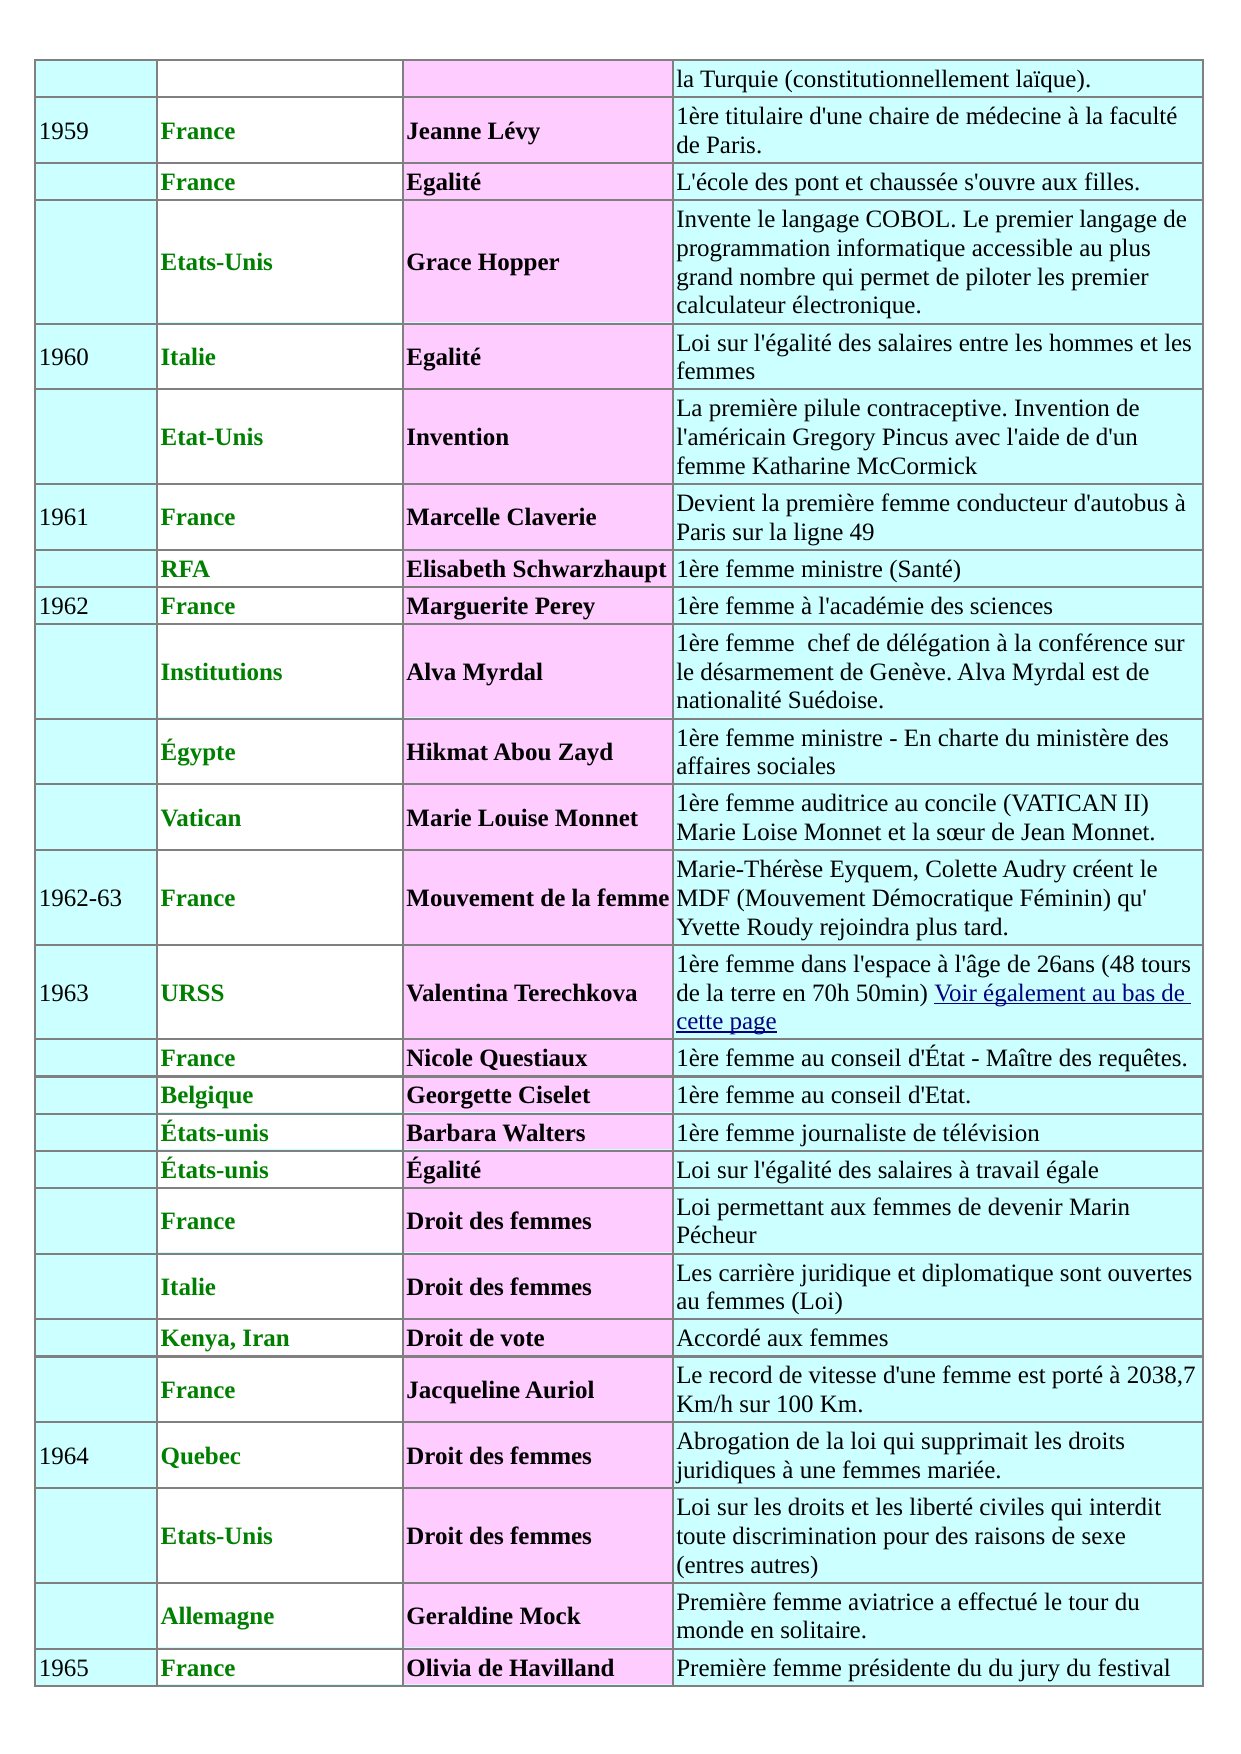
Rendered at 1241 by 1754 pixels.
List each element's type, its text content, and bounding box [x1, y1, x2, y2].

table_cell Egalité [404, 164, 672, 199]
table_cell Égypte [158, 720, 402, 783]
table_cell 1ère femme journaliste de télévision [674, 1115, 1202, 1149]
table_cell 1ère femme à l'académie des sciences [674, 588, 1202, 623]
table_cell RFA [158, 551, 402, 586]
table_cell Loi sur l'égalité des salaires entre les hommes et les femmes [674, 325, 1202, 388]
table_cell France [158, 588, 402, 623]
table_cell Etat-Unis [158, 390, 402, 483]
table_cell 1963 [36, 946, 156, 1038]
table_cell Abrogation de la loi qui supprimait les droits juridiques à une femmes mariée. [674, 1423, 1202, 1487]
table_cell 1ère femme au conseil d'État - Maître des requêtes. [674, 1040, 1202, 1075]
table_cell 1ère femme dans l'espace à l'âge de 26ans (48 tours de la terre en 70h 50min) Voir également au bas de cette page [674, 946, 1202, 1038]
table_cell [36, 1078, 156, 1112]
table_cell Devient la première femme conducteur d'autobus à Paris sur la ligne 49 [674, 485, 1202, 549]
table_cell [36, 1189, 156, 1252]
table_cell France [158, 1650, 402, 1684]
table_cell [36, 1255, 156, 1318]
table_cell [36, 1152, 156, 1187]
table_cell [36, 785, 156, 849]
table_cell [36, 720, 156, 783]
table_cell Italie [158, 1255, 402, 1318]
table_cell France [158, 1040, 402, 1075]
table_cell 1962-63 [36, 851, 156, 944]
table_cell Droit des femmes [404, 1489, 672, 1582]
table_cell [36, 1115, 156, 1149]
table_cell Nicole Questiaux [404, 1040, 672, 1075]
table_cell Droit des femmes [404, 1423, 672, 1487]
table_cell Georgette Ciselet [404, 1078, 672, 1112]
table_cell Valentina Terechkova [404, 946, 672, 1038]
table_cell Marie-Thérèse Eyquem, Colette Audry créent le MDF (Mouvement Démocratique Féminin) qu' Yvette Roudy rejoindra plus tard. [674, 851, 1202, 944]
table_cell Première femme présidente du du jury du festival [674, 1650, 1202, 1684]
table_cell États-unis [158, 1152, 402, 1187]
table_cell Institutions [158, 625, 402, 717]
table_cell [36, 61, 156, 96]
table_cell Invente le langage COBOL. Le premier langage de programmation informatique accessible au plus grand nombre qui permet de piloter les premier calculateur électronique. [674, 201, 1202, 322]
table_cell [36, 551, 156, 586]
table_cell Etats-Unis [158, 1489, 402, 1582]
table_cell France [158, 851, 402, 944]
table_cell L'école des pont et chaussée s'ouvre aux filles. [674, 164, 1202, 199]
table_cell Droit des femmes [404, 1189, 672, 1252]
table_cell [36, 164, 156, 199]
table_cell France [158, 164, 402, 199]
table_cell 1965 [36, 1650, 156, 1684]
table_cell France [158, 1189, 402, 1252]
table_cell Marie Louise Monnet [404, 785, 672, 849]
table_cell Première femme aviatrice a effectué le tour du monde en solitaire. [674, 1584, 1202, 1647]
table_cell 1ère titulaire d'une chaire de médecine à la faculté de Paris. [674, 98, 1202, 162]
table_cell 1ère femme auditrice au concile (VATICAN II) Marie Loise Monnet et la sœur de Jean Monnet. [674, 785, 1202, 849]
table_cell États-unis [158, 1115, 402, 1149]
table_cell France [158, 1358, 402, 1421]
table_cell Le record de vitesse d'une femme est porté à 2038,7 Km/h sur 100 Km. [674, 1358, 1202, 1421]
table_cell Grace Hopper [404, 201, 672, 322]
table_cell Mouvement de la femme [404, 851, 672, 944]
table_cell [36, 201, 156, 322]
table_cell 1ère femme au conseil d'Etat. [674, 1078, 1202, 1112]
table_cell Elisabeth Schwarzhaupt [404, 551, 672, 586]
table_cell Olivia de Havilland [404, 1650, 672, 1684]
table_cell Barbara Walters [404, 1115, 672, 1149]
table_cell Loi sur l'égalité des salaires à travail égale [674, 1152, 1202, 1187]
table_cell 1962 [36, 588, 156, 623]
table_cell [36, 1358, 156, 1421]
table_cell la Turquie (constitutionnellement laïque). [674, 61, 1202, 96]
table_cell [36, 1320, 156, 1355]
table_cell France [158, 98, 402, 162]
table_cell Marguerite Perey [404, 588, 672, 623]
table_cell Marcelle Claverie [404, 485, 672, 549]
table_cell 1964 [36, 1423, 156, 1487]
table_cell 1ère femme chef de délégation à la conférence sur le désarmement de Genève. Alva Myrdal est de nationalité Suédoise. [674, 625, 1202, 717]
table_cell 1961 [36, 485, 156, 549]
table_cell Alva Myrdal [404, 625, 672, 717]
table_cell [404, 61, 672, 96]
table_cell 1ère femme ministre (Santé) [674, 551, 1202, 586]
table_cell Droit des femmes [404, 1255, 672, 1318]
table_cell [36, 390, 156, 483]
table_cell Quebec [158, 1423, 402, 1487]
table_cell 1960 [36, 325, 156, 388]
table_cell Italie [158, 325, 402, 388]
table_cell Loi permettant aux femmes de devenir Marin Pécheur [674, 1189, 1202, 1252]
table_cell Kenya, Iran [158, 1320, 402, 1355]
table_cell Geraldine Mock [404, 1584, 672, 1647]
table_cell [36, 625, 156, 717]
table_cell France [158, 485, 402, 549]
table_cell Les carrière juridique et diplomatique sont ouvertes au femmes (Loi) [674, 1255, 1202, 1318]
table_cell Etats-Unis [158, 201, 402, 322]
table_cell Egalité [404, 325, 672, 388]
table_cell Hikmat Abou Zayd [404, 720, 672, 783]
table_cell [36, 1040, 156, 1075]
table_cell 1ère femme ministre - En charte du ministère des affaires sociales [674, 720, 1202, 783]
table_cell Droit de vote [404, 1320, 672, 1355]
table_cell Jeanne Lévy [404, 98, 672, 162]
table_cell La première pilule contraceptive. Invention de l'américain Gregory Pincus avec l'aide de d'un femme Katharine McCormick [674, 390, 1202, 483]
table_cell Invention [404, 390, 672, 483]
table_cell 1959 [36, 98, 156, 162]
table_cell [158, 61, 402, 96]
table_cell Belgique [158, 1078, 402, 1112]
table_cell [36, 1489, 156, 1582]
table_cell Jacqueline Auriol [404, 1358, 672, 1421]
table_cell Accordé aux femmes [674, 1320, 1202, 1355]
table_cell Égalité [404, 1152, 672, 1187]
table_cell Loi sur les droits et les liberté civiles qui interdit toute discrimination pour des raisons de sexe (entres autres) [674, 1489, 1202, 1582]
table_cell URSS [158, 946, 402, 1038]
table_cell Vatican [158, 785, 402, 849]
table_cell Allemagne [158, 1584, 402, 1647]
table_cell [36, 1584, 156, 1647]
